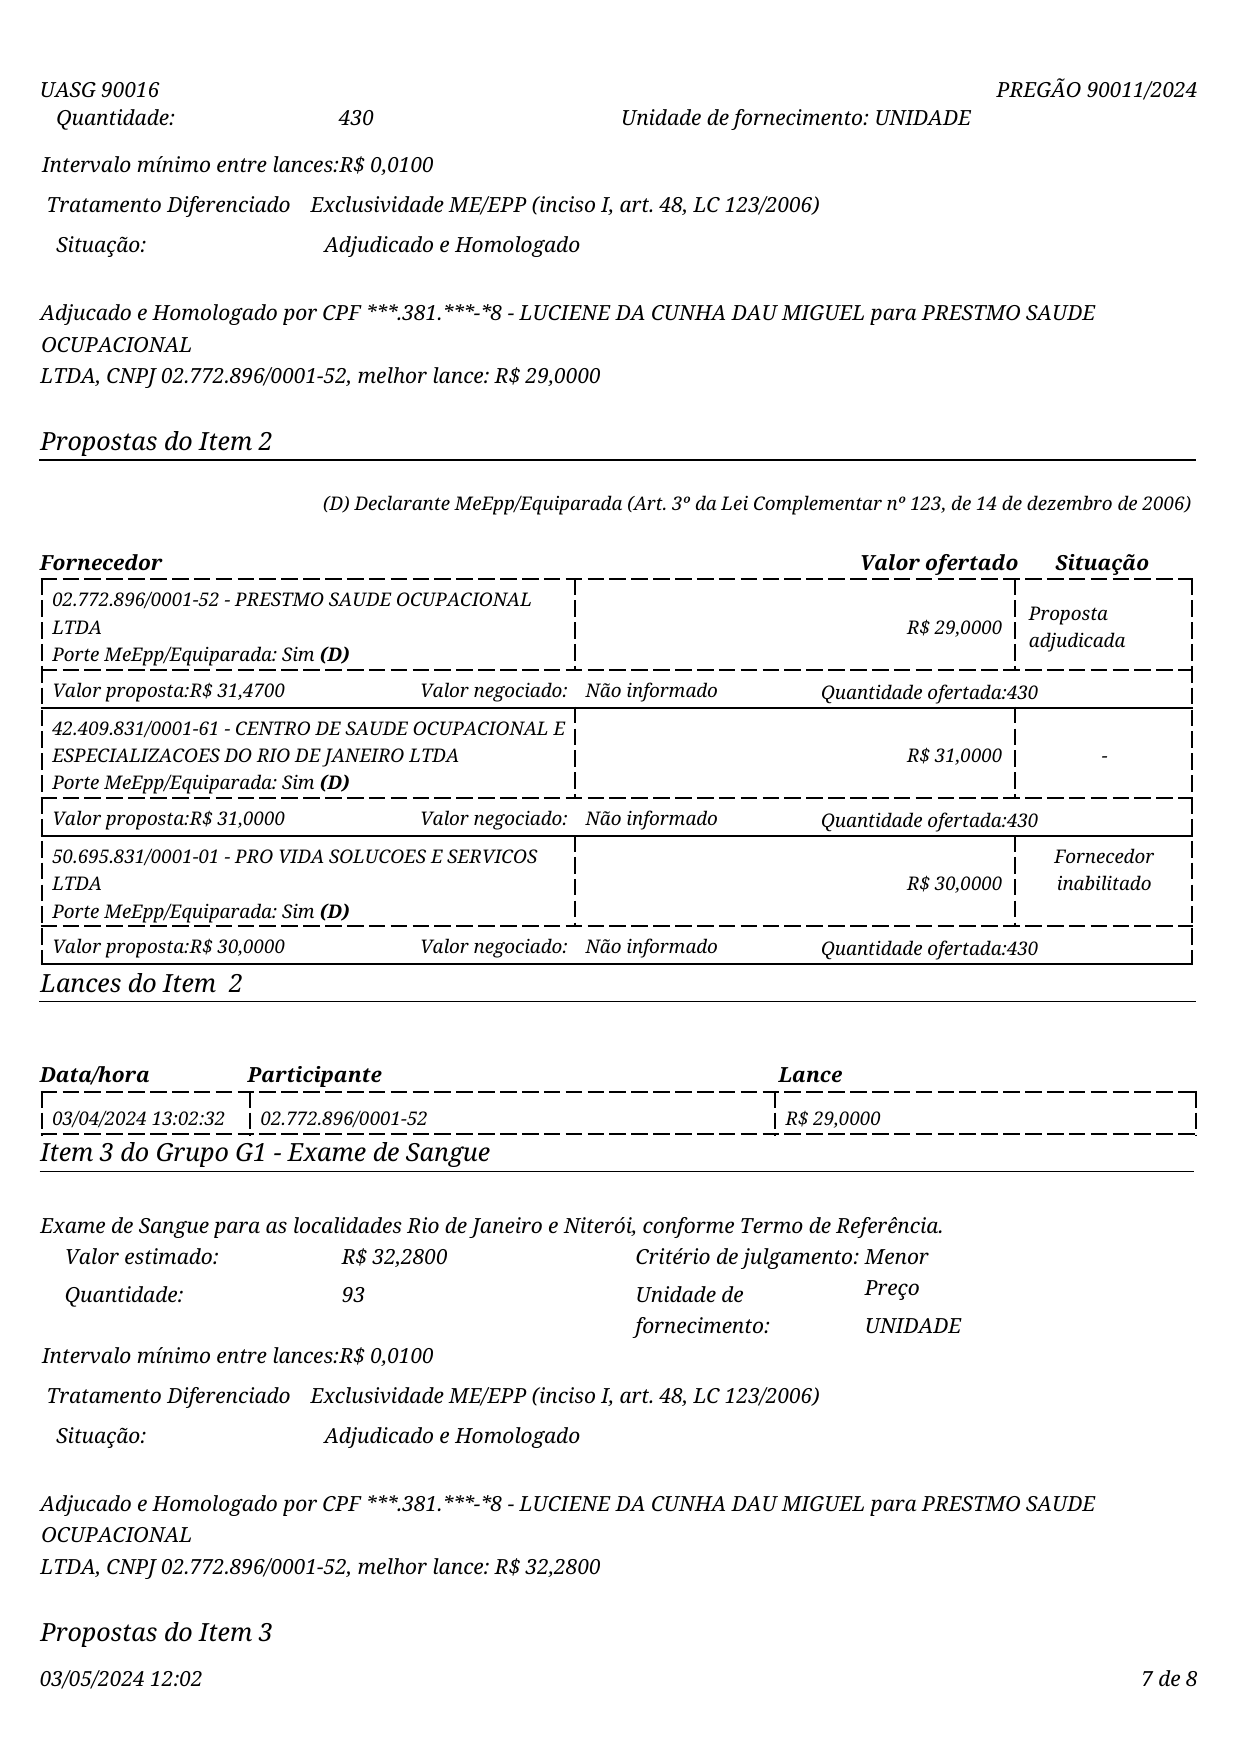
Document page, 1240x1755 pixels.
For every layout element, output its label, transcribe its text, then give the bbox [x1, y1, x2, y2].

table_cell R$ 30,0000 [785, 837, 1014, 925]
text LTDA, CNPJ 02.772.896/0001-52, melhor lance: R$ 32,2800 [40, 1552, 1200, 1580]
table_header Menor Preço UNIDADE [865, 1242, 971, 1341]
table_cell 42.409.831/0001-61 - CENTRO DE SAUDE OCUPACIONAL E ESPECIALIZACOES DO RIO DE JANEIRO LTDA Porte MeEpp/Equiparada: Sim (D) [42, 709, 575, 797]
table_cell Valor proposta: R$ 30,0000 Valor negociado: [42, 925, 575, 963]
table_cell Valor proposta: R$ 31,0000 Valor negociado: [42, 797, 575, 835]
table_header [575, 578, 785, 668]
text LTDA, CNPJ 02.772.896/0001-52, melhor lance: R$ 29,0000 [40, 361, 1200, 390]
text Data/hora Participante Lance [39, 1060, 1200, 1089]
table_cell Não informado [575, 797, 785, 835]
table_cell Quantidade ofertada: 430 [785, 669, 1192, 707]
text Lances do Item 2 [40, 965, 1200, 999]
text Exame de Sangue para as localidades Rio de Janeiro e Niterói, conforme Termo de Referência. [40, 1211, 1200, 1239]
table_cell Não informado [575, 925, 785, 963]
table_header 02.772.896/0001-52 - PRESTMO SAUDE OCUPACIONAL LTDA Porte MeEpp/Equiparada: Sim (D) [42, 578, 575, 668]
table_header Critério de julgamento: Unidade de fornecimento: [635, 1242, 864, 1341]
table_cell R$ 31,0000 [785, 709, 1014, 797]
text Fornecedor Valor ofertado Situação [39, 548, 1200, 576]
table_cell [575, 837, 785, 925]
table_header Proposta adjudicada [1015, 578, 1192, 668]
text Situação: Adjudicado e Homologado [39, 230, 1200, 258]
text Adjucado e Homologado por CPF ***.381.***-*8 - LUCIENE DA CUNHA DAU MIGUEL para PRESTMO SAUDE OCUPACIONAL [40, 1489, 1200, 1549]
text Quantidade: 430 Unidade de fornecimento: UNIDADE [39, 103, 1200, 132]
table_header 02.772.896/0001-52 [250, 1091, 775, 1133]
text Propostas do Item 3 [40, 1614, 1200, 1648]
text Situação: Adjudicado e Homologado [39, 1421, 1200, 1449]
table_cell - [1015, 709, 1192, 797]
table_cell Quantidade ofertada: 430 [785, 925, 1192, 963]
table_cell Não informado [575, 669, 785, 707]
table_cell Valor proposta: R$ 31,4700 Valor negociado: [42, 669, 575, 707]
text Tratamento Diferenciado Exclusividade ME/EPP (inciso I, art. 48, LC 123/2006) [39, 1381, 1200, 1409]
table_cell Quantidade ofertada: 430 [785, 797, 1192, 835]
text Intervalo mínimo entre lances: R$ 0,0100 [39, 151, 1200, 179]
text (D) Declarante MeEpp/Equiparada (Art. 3º da Lei Complementar nº 123, de 14 de dezembro de 2006) [39, 491, 1193, 516]
text Adjucado e Homologado por CPF ***.381.***-*8 - LUCIENE DA CUNHA DAU MIGUEL para PRESTMO SAUDE OCUPACIONAL [40, 298, 1200, 358]
table_header R$ 32,2800 93 [342, 1242, 635, 1341]
table_cell Fornecedor inabilitado [1015, 837, 1192, 925]
table_header R$ 29,0000 [775, 1091, 1196, 1133]
text Intervalo mínimo entre lances: R$ 0,0100 [39, 1341, 1200, 1369]
table_cell [575, 709, 785, 797]
table_header 03/04/2024 13:02:32 [42, 1091, 250, 1133]
text Tratamento Diferenciado Exclusividade ME/EPP (inciso I, art. 48, LC 123/2006) [39, 190, 1200, 219]
table_cell 50.695.831/0001-01 - PRO VIDA SOLUCOES E SERVICOS LTDA Porte MeEpp/Equiparada: Sim (D) [42, 837, 575, 925]
text Item 3 do Grupo G1 - Exame de Sangue [40, 1135, 1200, 1169]
table_header R$ 29,0000 [785, 578, 1014, 668]
table_header Valor estimado: Quantidade: [65, 1242, 342, 1341]
text Propostas do Item 2 [40, 424, 1200, 458]
